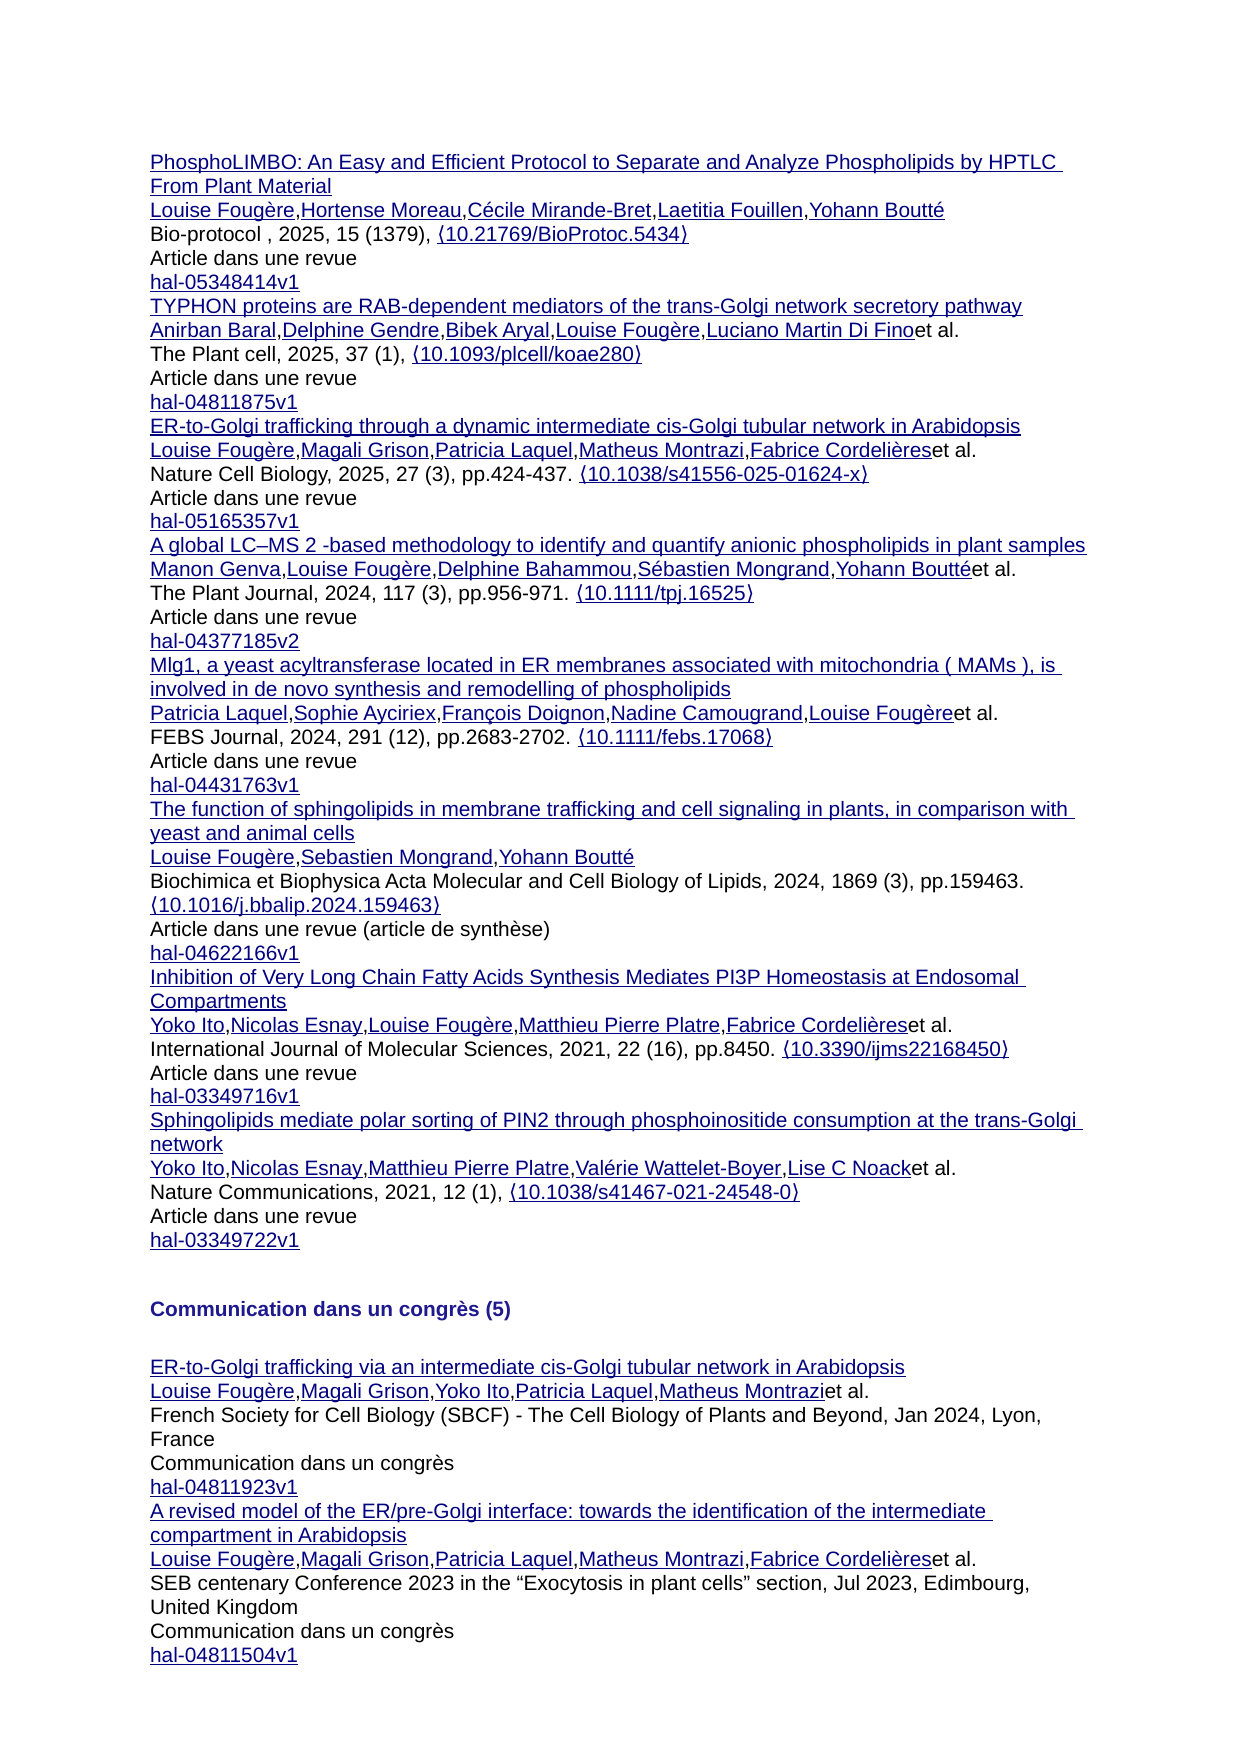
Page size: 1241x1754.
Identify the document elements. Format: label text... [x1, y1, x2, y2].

table_cell Sphingolipids mediate polar sorting of PIN2 through phosphoinositide consumption at the trans-Golgi network Yoko Ito,Nicolas Esnay,Matthieu Pierre Platre,Valérie Wattelet-Boyer,Lise C Noacket al. Nature Communications, 2021, 12 (1), ⟨10.1038/s41467-021-24548-0⟩ Article dans une revue hal-03349722v1 [150, 1108, 1090, 1252]
table_header ER-to-Golgi trafficking via an intermediate cis-Golgi tubular network in Arabidopsis Louise Fougère,Magali Grison,Yoko Ito,Patricia Laquel,Matheus Montraziet al. French Society for Cell Biology (SBCF) - The Cell Biology of Plants and Beyond, Jan 2024, Lyon, France Communication dans un congrès hal-04811923v1 [150, 1355, 1090, 1499]
table_cell A global LC–MS 2 ‐based methodology to identify and quantify anionic phospholipids in plant samples Manon Genva,Louise Fougère,Delphine Bahammou,Sébastien Mongrand,Yohann Bouttéet al. The Plant Journal, 2024, 117 (3), pp.956-971. ⟨10.1111/tpj.16525⟩ Article dans une revue hal-04377185v2 [150, 533, 1090, 653]
subtitle Communication dans un congrès (5) [150, 1297, 1090, 1321]
table_cell Inhibition of Very Long Chain Fatty Acids Synthesis Mediates PI3P Homeostasis at Endosomal Compartments Yoko Ito,Nicolas Esnay,Louise Fougère,Matthieu Pierre Platre,Fabrice Cordelièreset al. International Journal of Molecular Sciences, 2021, 22 (16), pp.8450. ⟨10.3390/ijms22168450⟩ Article dans une revue hal-03349716v1 [150, 965, 1090, 1108]
table_cell The function of sphingolipids in membrane trafficking and cell signaling in plants, in comparison with yeast and animal cells Louise Fougère,Sebastien Mongrand,Yohann Boutté Biochimica et Biophysica Acta Molecular and Cell Biology of Lipids, 2024, 1869 (3), pp.159463. ⟨10.1016/j.bbalip.2024.159463⟩ Article dans une revue (article de synthèse) hal-04622166v1 [150, 797, 1090, 964]
table_cell A revised model of the ER/pre-Golgi interface: towards the identification of the intermediate compartment in Arabidopsis Louise Fougère,Magali Grison,Patricia Laquel,Matheus Montrazi,Fabrice Cordelièreset al. SEB centenary Conference 2023 in the “Exocytosis in plant cells” section, Jul 2023, Edimbourg, United Kingdom Communication dans un congrès hal-04811504v1 [150, 1499, 1090, 1667]
table_cell TYPHON proteins are RAB-dependent mediators of the trans-Golgi network secretory pathway Anirban Baral,Delphine Gendre,Bibek Aryal,Louise Fougère,Luciano Martin Di Finoet al. The Plant cell, 2025, 37 (1), ⟨10.1093/plcell/koae280⟩ Article dans une revue hal-04811875v1 [150, 294, 1090, 413]
table_cell ER-to-Golgi trafficking through a dynamic intermediate cis-Golgi tubular network in Arabidopsis Louise Fougère,Magali Grison,Patricia Laquel,Matheus Montrazi,Fabrice Cordelièreset al. Nature Cell Biology, 2025, 27 (3), pp.424-437. ⟨10.1038/s41556-025-01624-x⟩ Article dans une revue hal-05165357v1 [150, 414, 1090, 533]
table_cell Mlg1, a yeast acyltransferase located in ER membranes associated with mitochondria ( MAMs ), is involved in de novo synthesis and remodelling of phospholipids Patricia Laquel,Sophie Ayciriex,François Doignon,Nadine Camougrand,Louise Fougèreet al. FEBS Journal, 2024, 291 (12), pp.2683-2702. ⟨10.1111/febs.17068⟩ Article dans une revue hal-04431763v1 [150, 653, 1090, 797]
table_header PhosphoLIMBO: An Easy and Efficient Protocol to Separate and Analyze Phospholipids by HPTLC From Plant Material Louise Fougère,Hortense Moreau,Cécile Mirande-Bret,Laetitia Fouillen,Yohann Boutté Bio-protocol , 2025, 15 (1379), ⟨10.21769/BioProtoc.5434⟩ Article dans une revue hal-05348414v1 [150, 150, 1090, 294]
